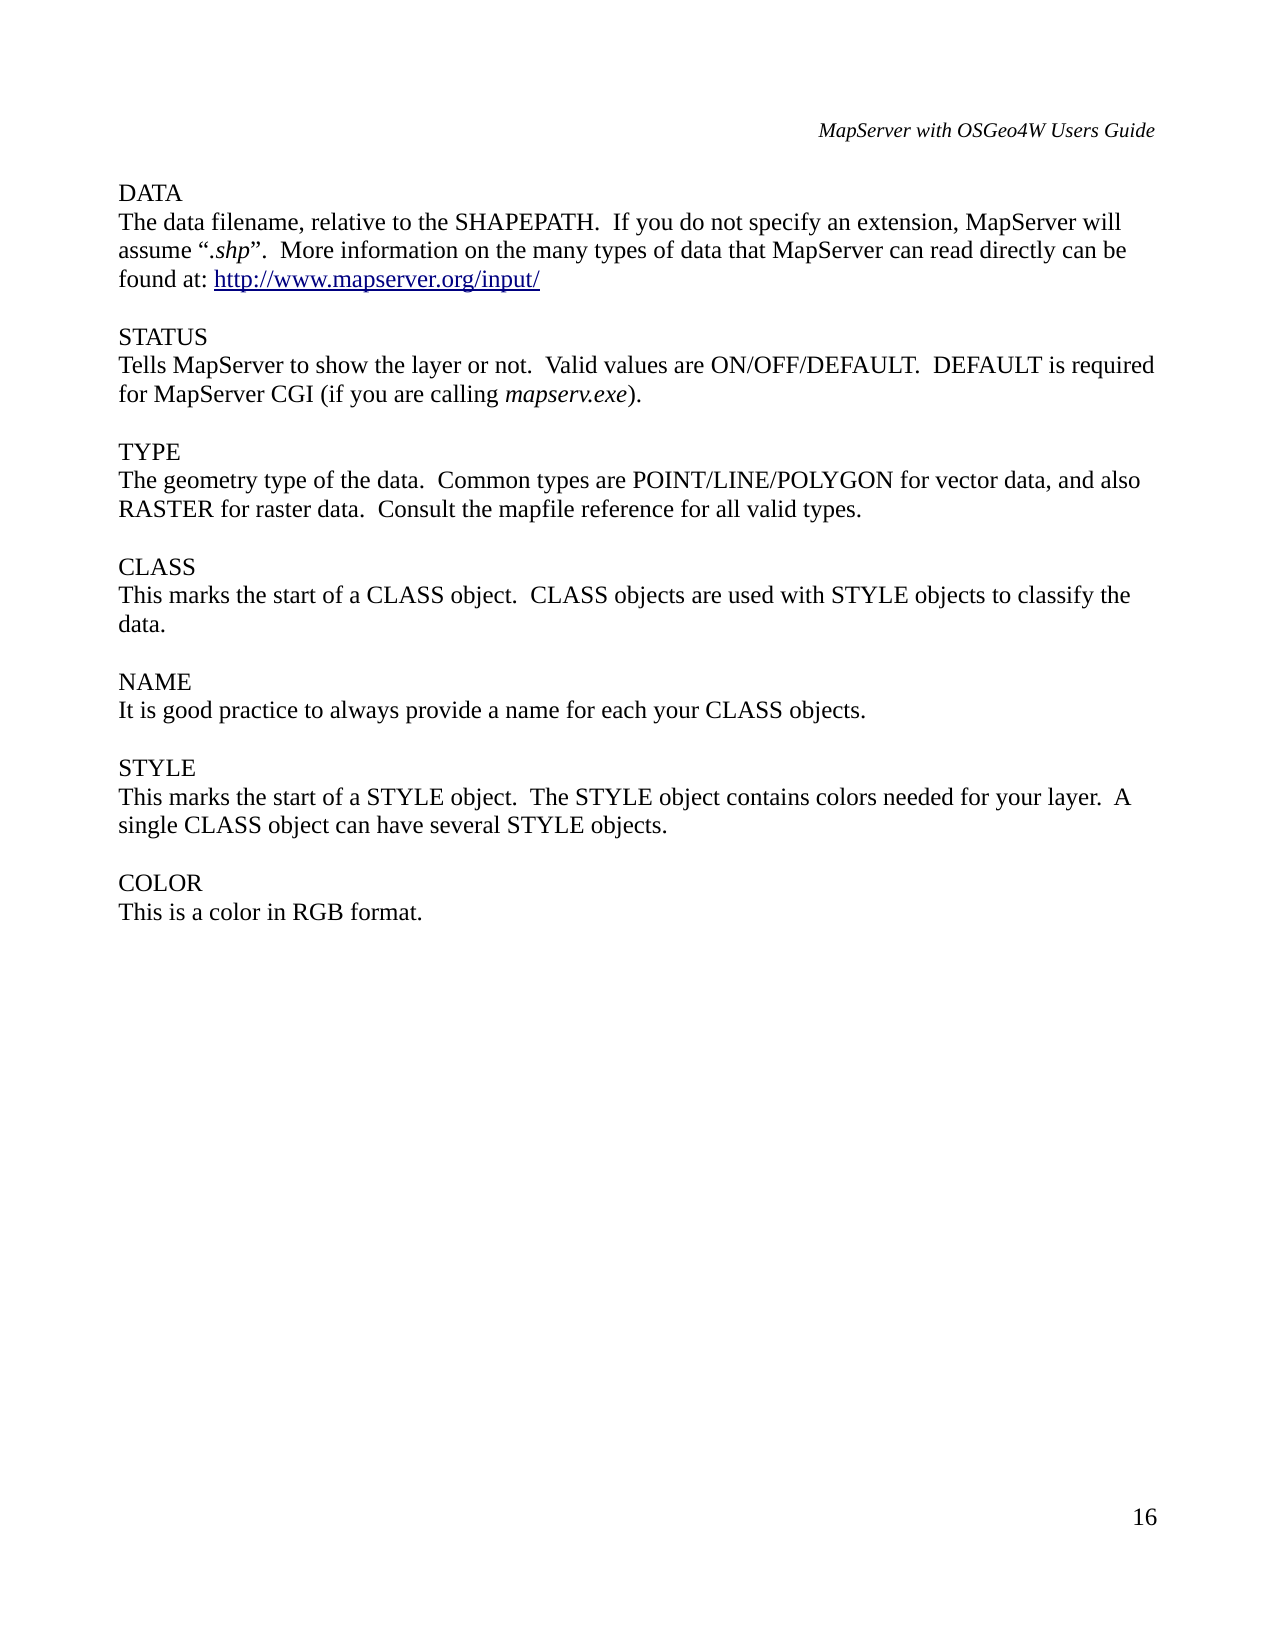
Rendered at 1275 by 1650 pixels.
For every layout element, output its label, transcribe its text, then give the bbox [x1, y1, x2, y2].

text This marks the start of a CLASS object. CLASS objects are used with STYLE objects to classify the data. [118, 581, 1157, 638]
text TYPE [118, 437, 1157, 466]
text STATUS [118, 322, 1157, 351]
text COLOR [118, 868, 1157, 897]
text NAME [118, 667, 1157, 696]
text It is good practice to always provide a name for each your CLASS objects. [118, 696, 1157, 724]
text Tells MapServer to show the layer or not. Valid values are ON/OFF/DEFAULT. DEFAULT is required for MapServer CGI (if you are calling mapserv.exe). [118, 351, 1157, 408]
text This marks the start of a STYLE object. The STYLE object contains colors needed for your layer. A single CLASS object can have several STYLE objects. [118, 782, 1157, 839]
text STYLE [118, 753, 1157, 782]
text CLASS [118, 552, 1157, 581]
text This is a color in RGB format. [118, 897, 1157, 926]
text The data filename, relative to the SHAPEPATH. If you do not specify an extension, MapServer will assume “.shp”. More information on the many types of data that MapServer can read directly can be found at: http://www.mapserver.org/input/ [118, 207, 1157, 293]
text DATA [118, 178, 1157, 207]
text The geometry type of the data. Common types are POINT/LINE/POLYGON for vector data, and also RASTER for raster data. Consult the mapfile reference for all valid types. [118, 466, 1157, 523]
